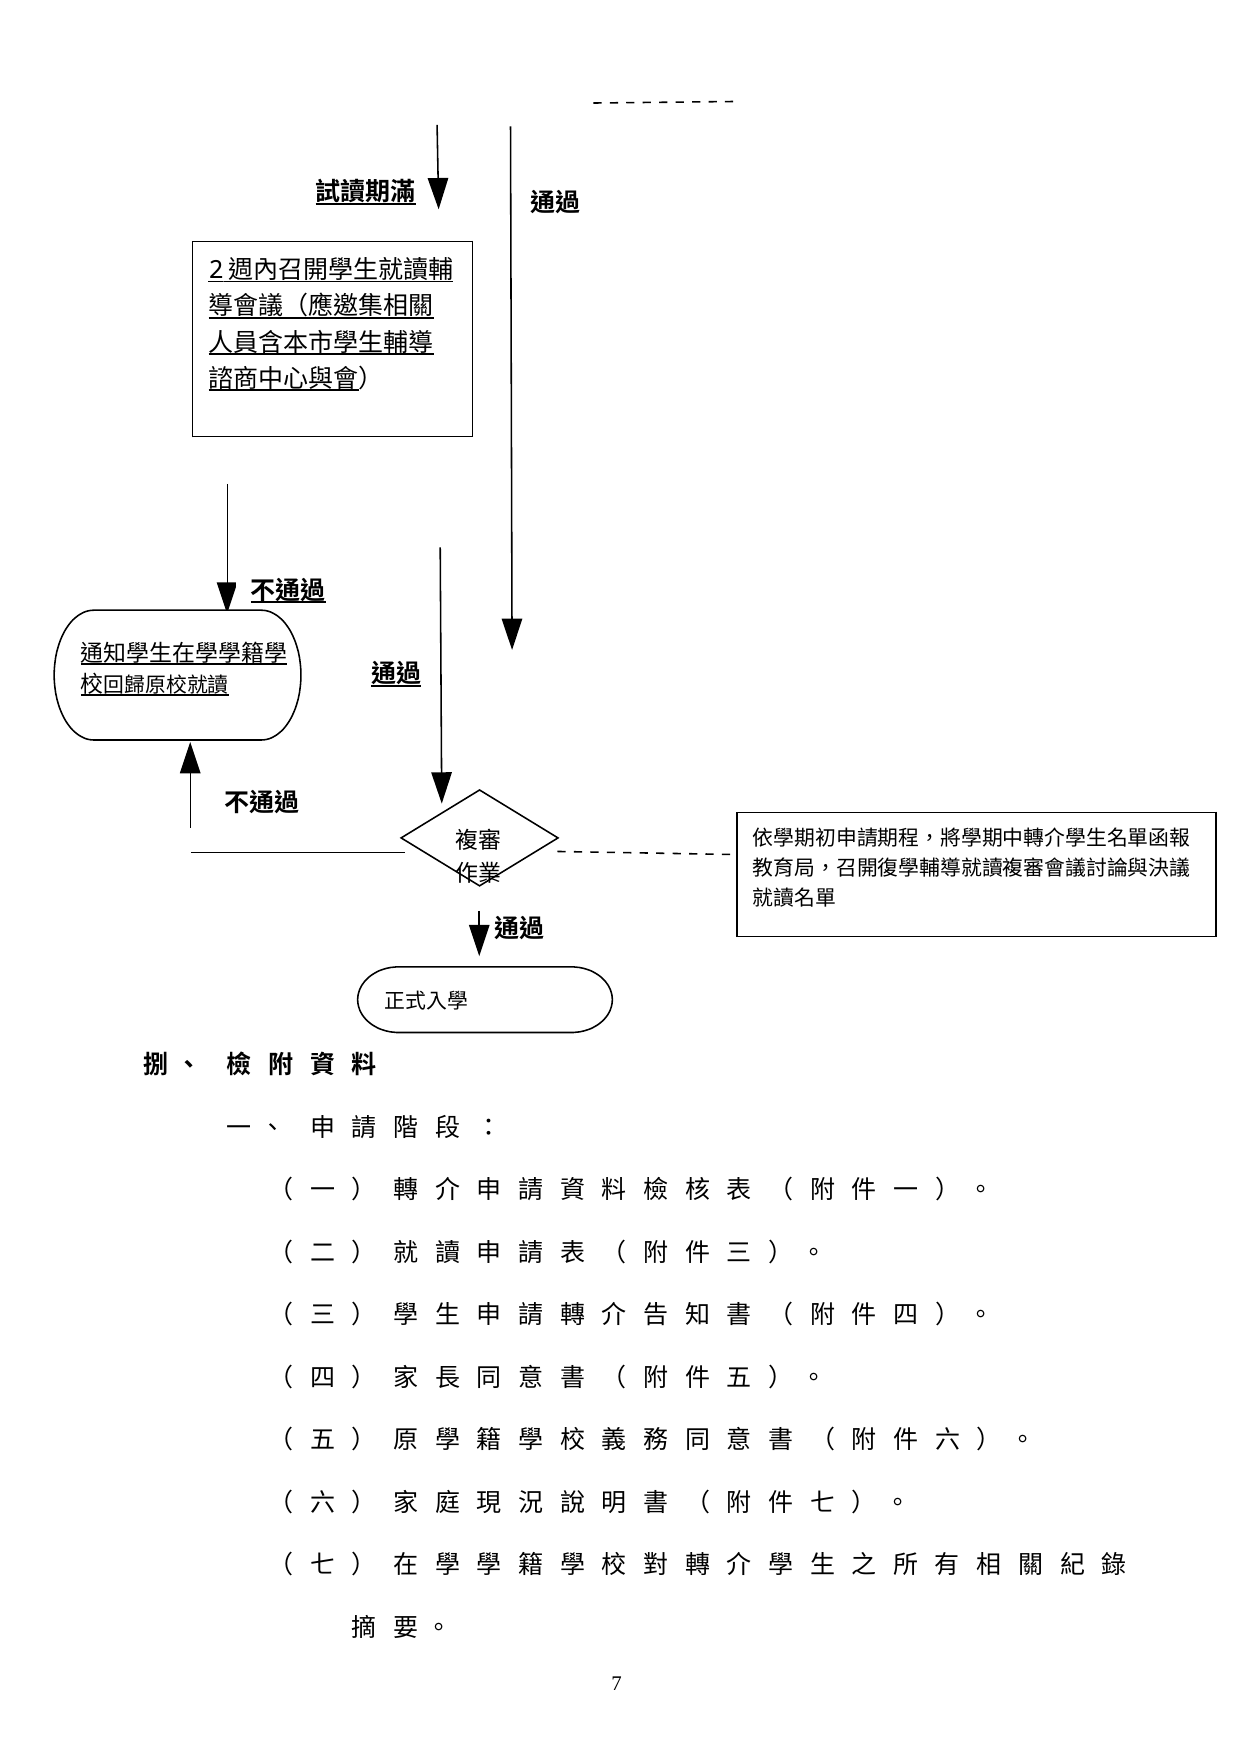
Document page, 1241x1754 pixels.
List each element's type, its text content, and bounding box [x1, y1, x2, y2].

text （五）原學籍學校義務同意書（附件六）。 [235, 1396, 1135, 1459]
text [439, 172, 487, 208]
text （二）就讀申請表（附件三）。 [235, 1209, 1135, 1271]
text 捌、檢附資料 [135, 1021, 1172, 1084]
text 2週內召開學生就讀輔導會議（應邀集相關人員含本市學生輔導諮商中心與會） [208, 249, 456, 394]
text 一、申請階段： [185, 1084, 1135, 1146]
text 通過 [494, 908, 558, 944]
text 不通過 [224, 782, 325, 818]
text （六）家庭現況說明書（附件七）。 [235, 1459, 1135, 1521]
text （三）學生申請轉介告知書（附件四）。 [235, 1271, 1135, 1334]
text （一）轉介申請資料檢核表（附件一）。 [235, 1146, 1135, 1209]
text 試讀期滿 [315, 172, 437, 208]
text 依學期初申請期程，將學期中轉介學生名單函報教育局，召開復學輔導就讀複審會議討論與決議就讀名單 [753, 821, 1200, 911]
text （七）在學學籍學校對轉介學生之所有相關紀錄摘要。 [235, 1521, 1135, 1646]
text 通過 [371, 654, 424, 690]
text 通過 [530, 183, 593, 219]
text （四）家長同意書（附件五）。 [235, 1334, 1135, 1396]
text 不通過 [251, 570, 336, 607]
